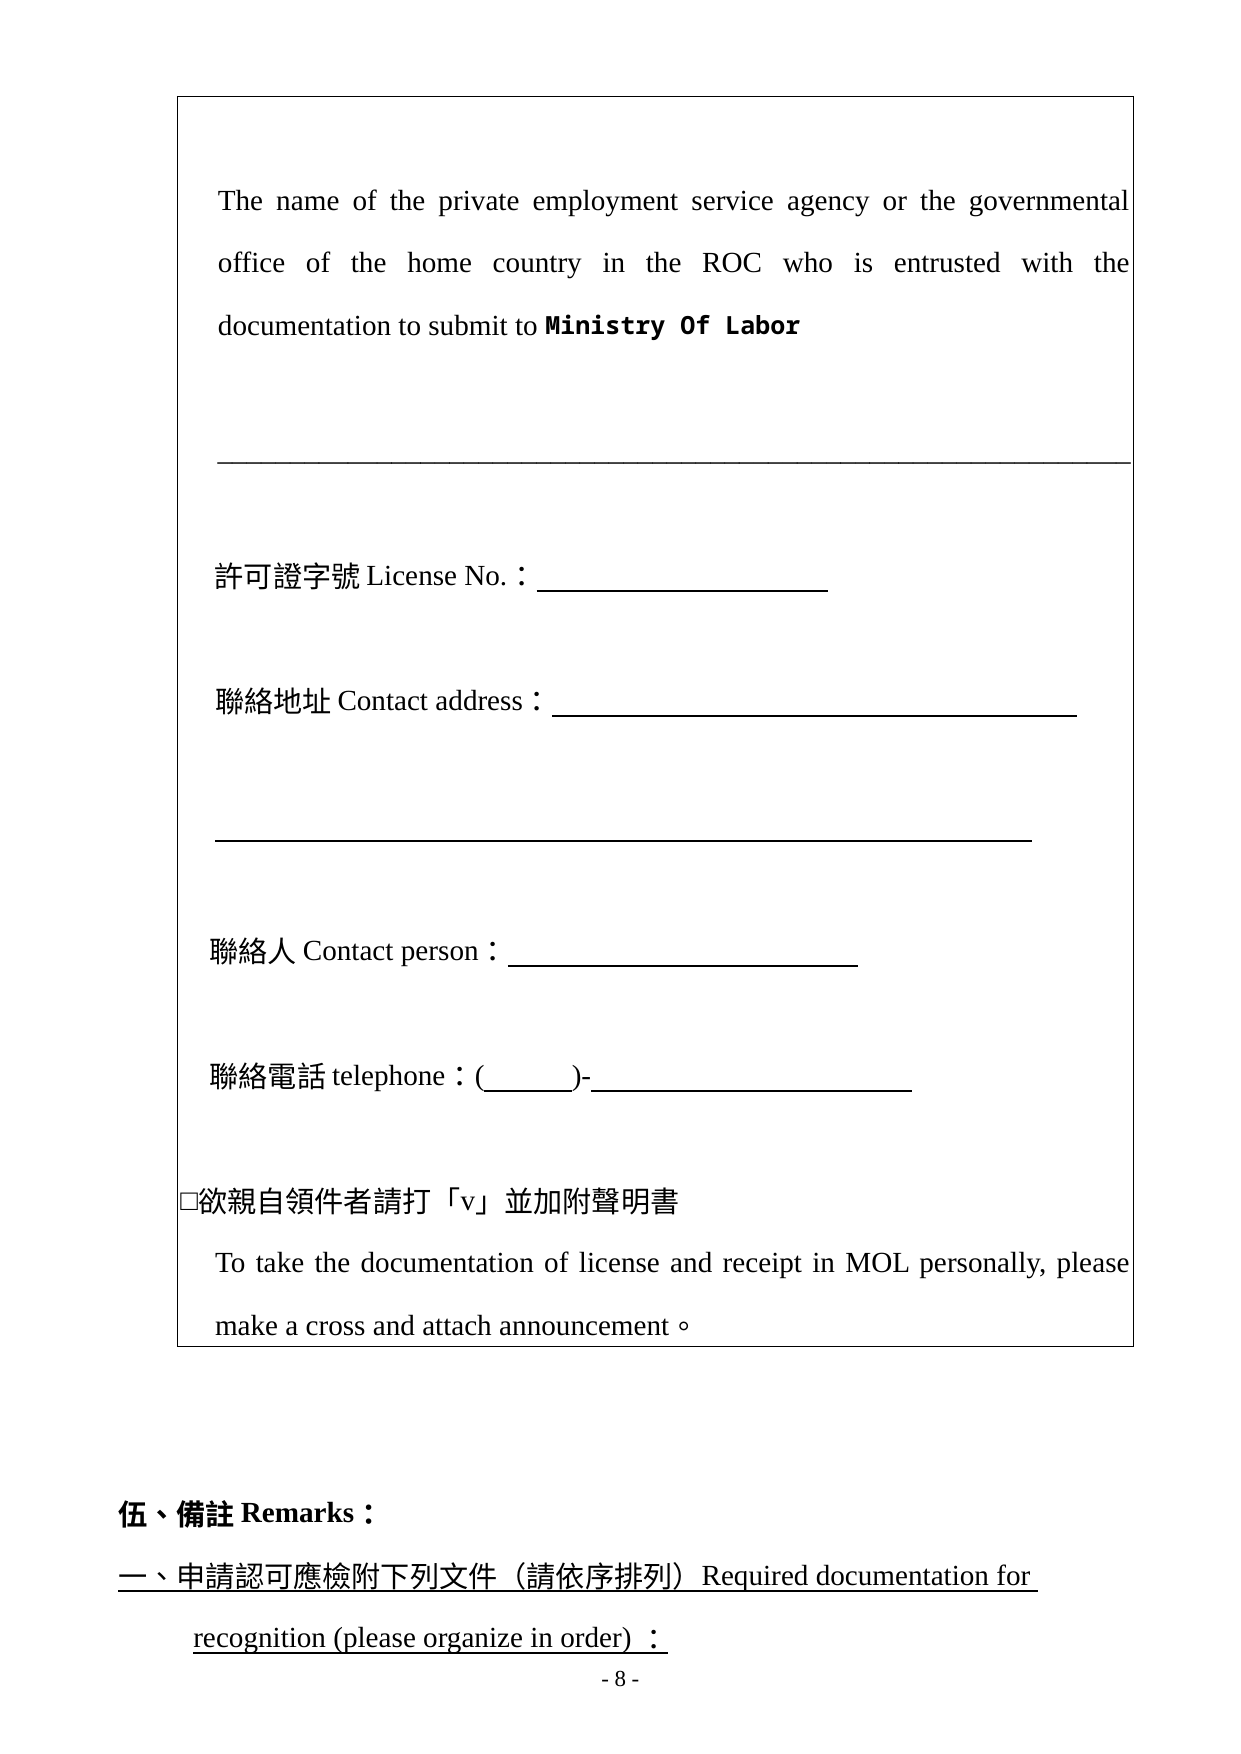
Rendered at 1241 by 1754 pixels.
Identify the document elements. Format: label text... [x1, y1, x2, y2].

text 一、申請認可應檢附下列文件（請依序排列）Required documentation for recognition (please organize in order) ： [118, 1533, 1122, 1658]
text 伍、備註Remarks： [118, 1471, 1122, 1533]
table_header □受委託送件至勞動部之中華民國人力仲介公司名稱(中文)或駐華機構： The name of the private employment service agency or the governmental office of the home country in the ROC who is entrusted with the documentation to submit to Ministry Of Labor 許可證字號License No.： 聯絡地址Contact address： 聯絡人Contact person： 聯絡電話telephone：( )- □欲親自領件者請打「v」並加附聲明書 To take the documentation of license and receipt in MOL personally, please make a cross and attach announcement。 [178, 97, 1133, 1346]
